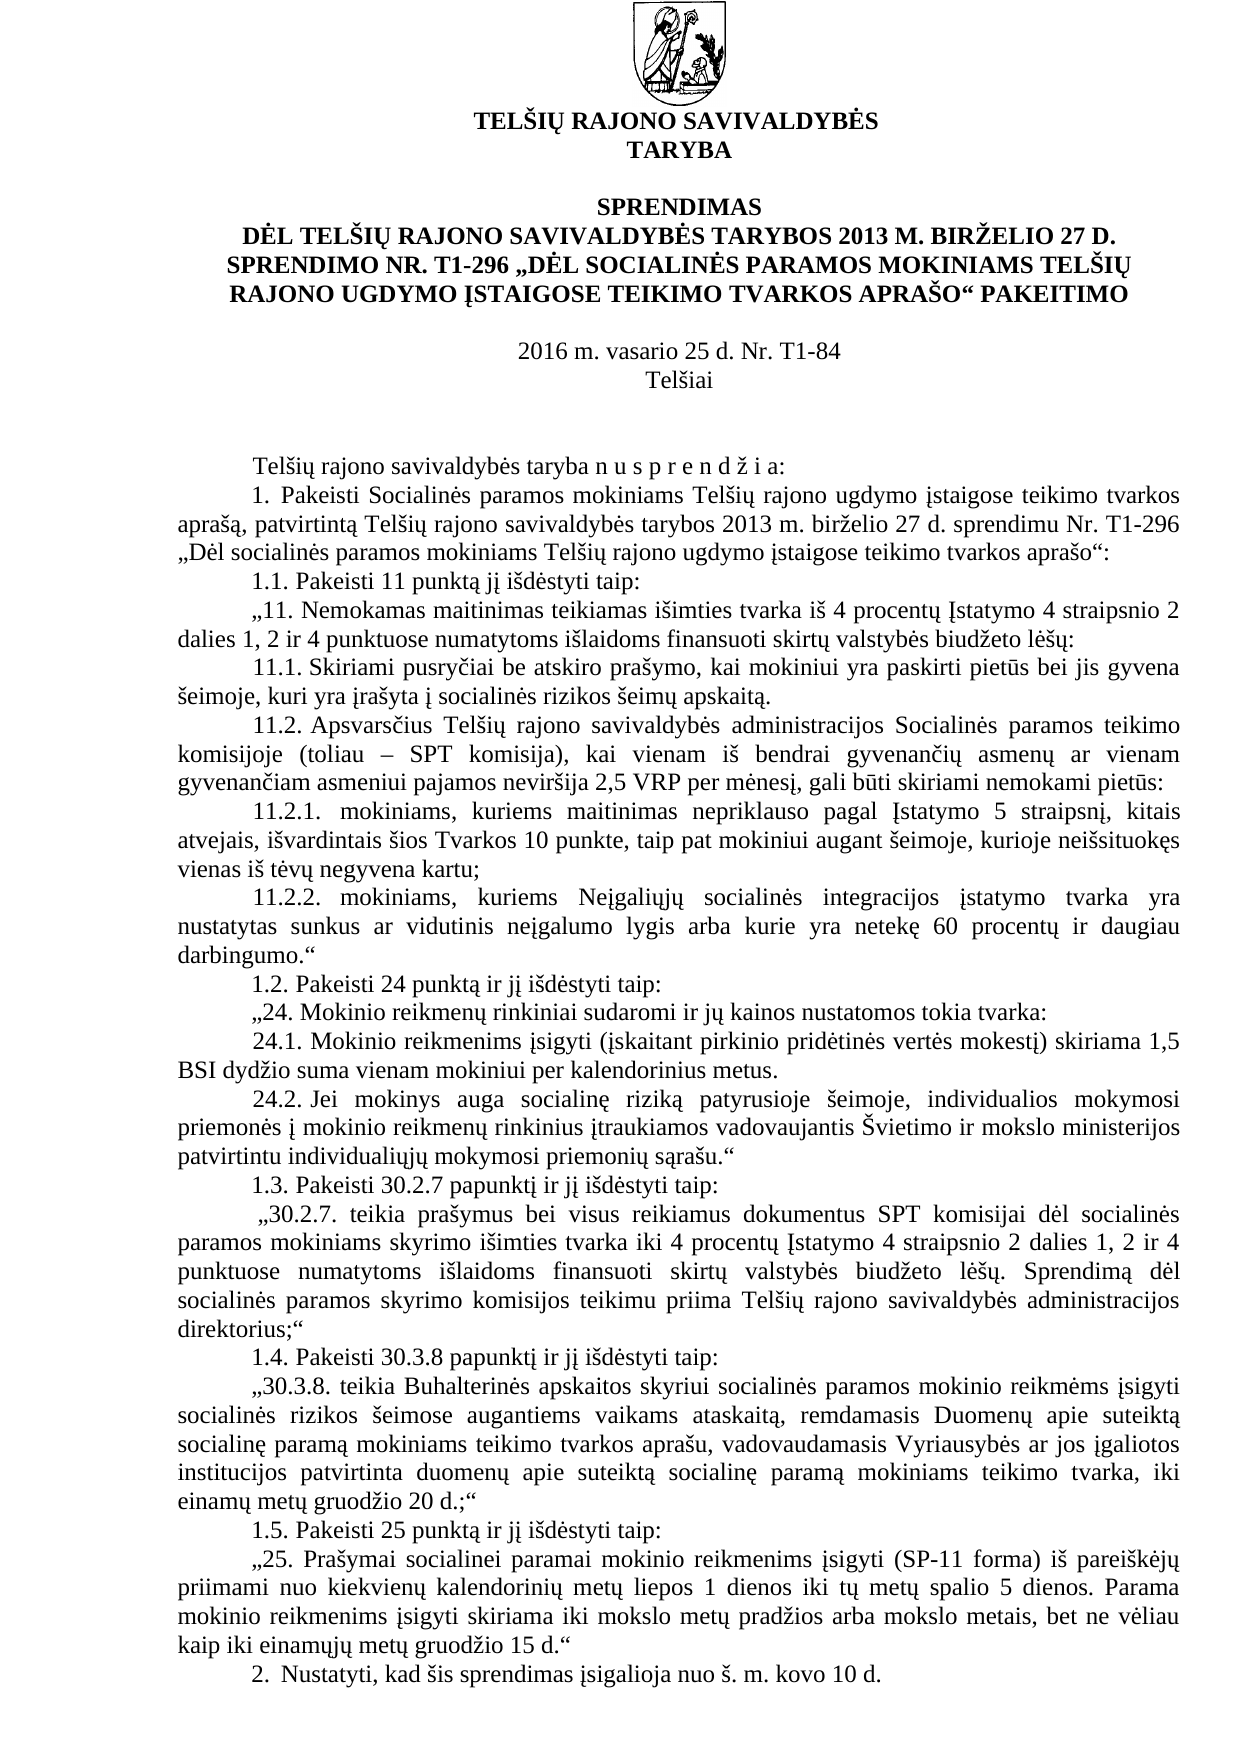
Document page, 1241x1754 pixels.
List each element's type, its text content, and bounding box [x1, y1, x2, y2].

text Telšių rajono savivaldybės taryba n u s p r e n d ž i a: [177, 451, 1181, 480]
text DĖL TELŠIŲ RAJONO SAVIVALDYBĖS TARYBOS 2013 M. BIRŽELIO 27 D. SPRENDIMO NR. T1-296 „DĖL SOCIALINĖS PARAMOS MOKINIAMS TELŠIŲ RAJONO UGDYMO ĮSTAIGOSE TEIKIMO TVARKOS APRAŠO“ PAKEITIMO [177, 221, 1181, 307]
text 2. Nustatyti, kad šis sprendimas įsigalioja nuo š. m. kovo 10 d. [177, 1659, 1181, 1687]
text 1.4. Pakeisti 30.3.8 papunktį ir jį išdėstyti taip: [177, 1342, 1181, 1371]
text 11.2.2. mokiniams, kuriems Neįgaliųjų socialinės integracijos įstatymo tvarka yra nustatytas sunkus ar vidutinis neįgalumo lygis arba kurie yra netekę 60 procentų ir daugiau darbingumo.“ [177, 882, 1181, 969]
text 11.1. Skiriami pusryčiai be atskiro prašymo, kai mokiniui yra paskirti pietūs bei jis gyvena šeimoje, kuri yra įrašyta į socialinės rizikos šeimų apskaitą. [177, 652, 1181, 710]
text 11.2.1. mokiniams, kuriems maitinimas nepriklauso pagal Įstatymo 5 straipsnį, kitais atvejais, išvardintais šios Tvarkos 10 punkte, taip pat mokiniui augant šeimoje, kurioje neišsituokęs vienas iš tėvų negyvena kartu; [177, 796, 1181, 882]
text 1.5. Pakeisti 25 punktą ir jį išdėstyti taip: [177, 1515, 1181, 1544]
text „30.3.8. teikia Buhalterinės apskaitos skyriui socialinės paramos mokinio reikmėms įsigyti socialinės rizikos šeimose augantiems vaikams ataskaitą, remdamasis Duomenų apie suteiktą socialinę paramą mokiniams teikimo tvarkos aprašu, vadovaudamasis Vyriausybės ar jos įgaliotos institucijos patvirtinta duomenų apie suteiktą socialinę paramą mokiniams teikimo tvarka, iki einamų metų gruodžio 20 d.;“ [177, 1371, 1181, 1515]
text TARYBA [177, 135, 1181, 164]
text „11. Nemokamas maitinimas teikiamas išimties tvarka iš 4 procentų Įstatymo 4 straipsnio 2 dalies 1, 2 ir 4 punktuose numatytoms išlaidoms finansuoti skirtų valstybės biudžeto lėšų: [177, 595, 1181, 652]
text „30.2.7. teikia prašymus bei visus reikiamus dokumentus SPT komisijai dėl socialinės paramos mokiniams skyrimo išimties tvarka iki 4 procentų Įstatymo 4 straipsnio 2 dalies 1, 2 ir 4 punktuose numatytoms išlaidoms finansuoti skirtų valstybės biudžeto lėšų. Sprendimą dėl socialinės paramos skyrimo komisijos teikimu priima Telšių rajono savivaldybės administracijos direktorius;“ [177, 1199, 1181, 1342]
text 1.2. Pakeisti 24 punktą ir jį išdėstyti taip: [177, 969, 1181, 997]
text 24.2. Jei mokinys auga socialinę riziką patyrusioje šeimoje, individualios mokymosi priemonės į mokinio reikmenų rinkinius įtraukiamos vadovaujantis Švietimo ir mokslo ministerijos patvirtintu individualiųjų mokymosi priemonių sąrašu.“ [177, 1084, 1181, 1170]
text 1.3. Pakeisti 30.2.7 papunktį ir jį išdėstyti taip: [177, 1170, 1181, 1199]
text Telšiai [177, 365, 1181, 394]
text 2016 m. vasario 25 d. Nr. T1-84 [177, 336, 1181, 365]
text SPRENDIMAS [177, 192, 1181, 221]
text 1. Pakeisti Socialinės paramos mokiniams Telšių rajono ugdymo įstaigose teikimo tvarkos aprašą, patvirtintą Telšių rajono savivaldybės tarybos 2013 m. birželio 27 d. sprendimu Nr. T1-296 „Dėl socialinės paramos mokiniams Telšių rajono ugdymo įstaigose teikimo tvarkos aprašo“: [177, 480, 1181, 566]
text 1.1. Pakeisti 11 punktą jį išdėstyti taip: [177, 566, 1181, 595]
text „24. Mokinio reikmenų rinkiniai sudaromi ir jų kainos nustatomos tokia tvarka: [177, 997, 1181, 1026]
text 11.2. Apsvarsčius Telšių rajono savivaldybės administracijos Socialinės paramos teikimo komisijoje (toliau – SPT komisija), kai vienam iš bendrai gyvenančių asmenų ar vienam gyvenančiam asmeniui pajamos neviršija 2,5 VRP per mėnesį, gali būti skiriami nemokami pietūs: [177, 710, 1181, 796]
text TELŠIŲ RAJONO SAVIVALDYBĖS [177, 106, 1181, 135]
text 24.1. Mokinio reikmenims įsigyti (įskaitant pirkinio pridėtinės vertės mokestį) skiriama 1,5 BSI dydžio suma vienam mokiniui per kalendorinius metus. [177, 1026, 1181, 1084]
text „25. Prašymai socialinei paramai mokinio reikmenims įsigyti (SP-11 forma) iš pareiškėjų priimami nuo kiekvienų kalendorinių metų liepos 1 dienos iki tų metų spalio 5 dienos. Parama mokinio reikmenims įsigyti skiriama iki mokslo metų pradžios arba mokslo metais, bet ne vėliau kaip iki einamųjų metų gruodžio 15 d.“ [177, 1544, 1181, 1659]
